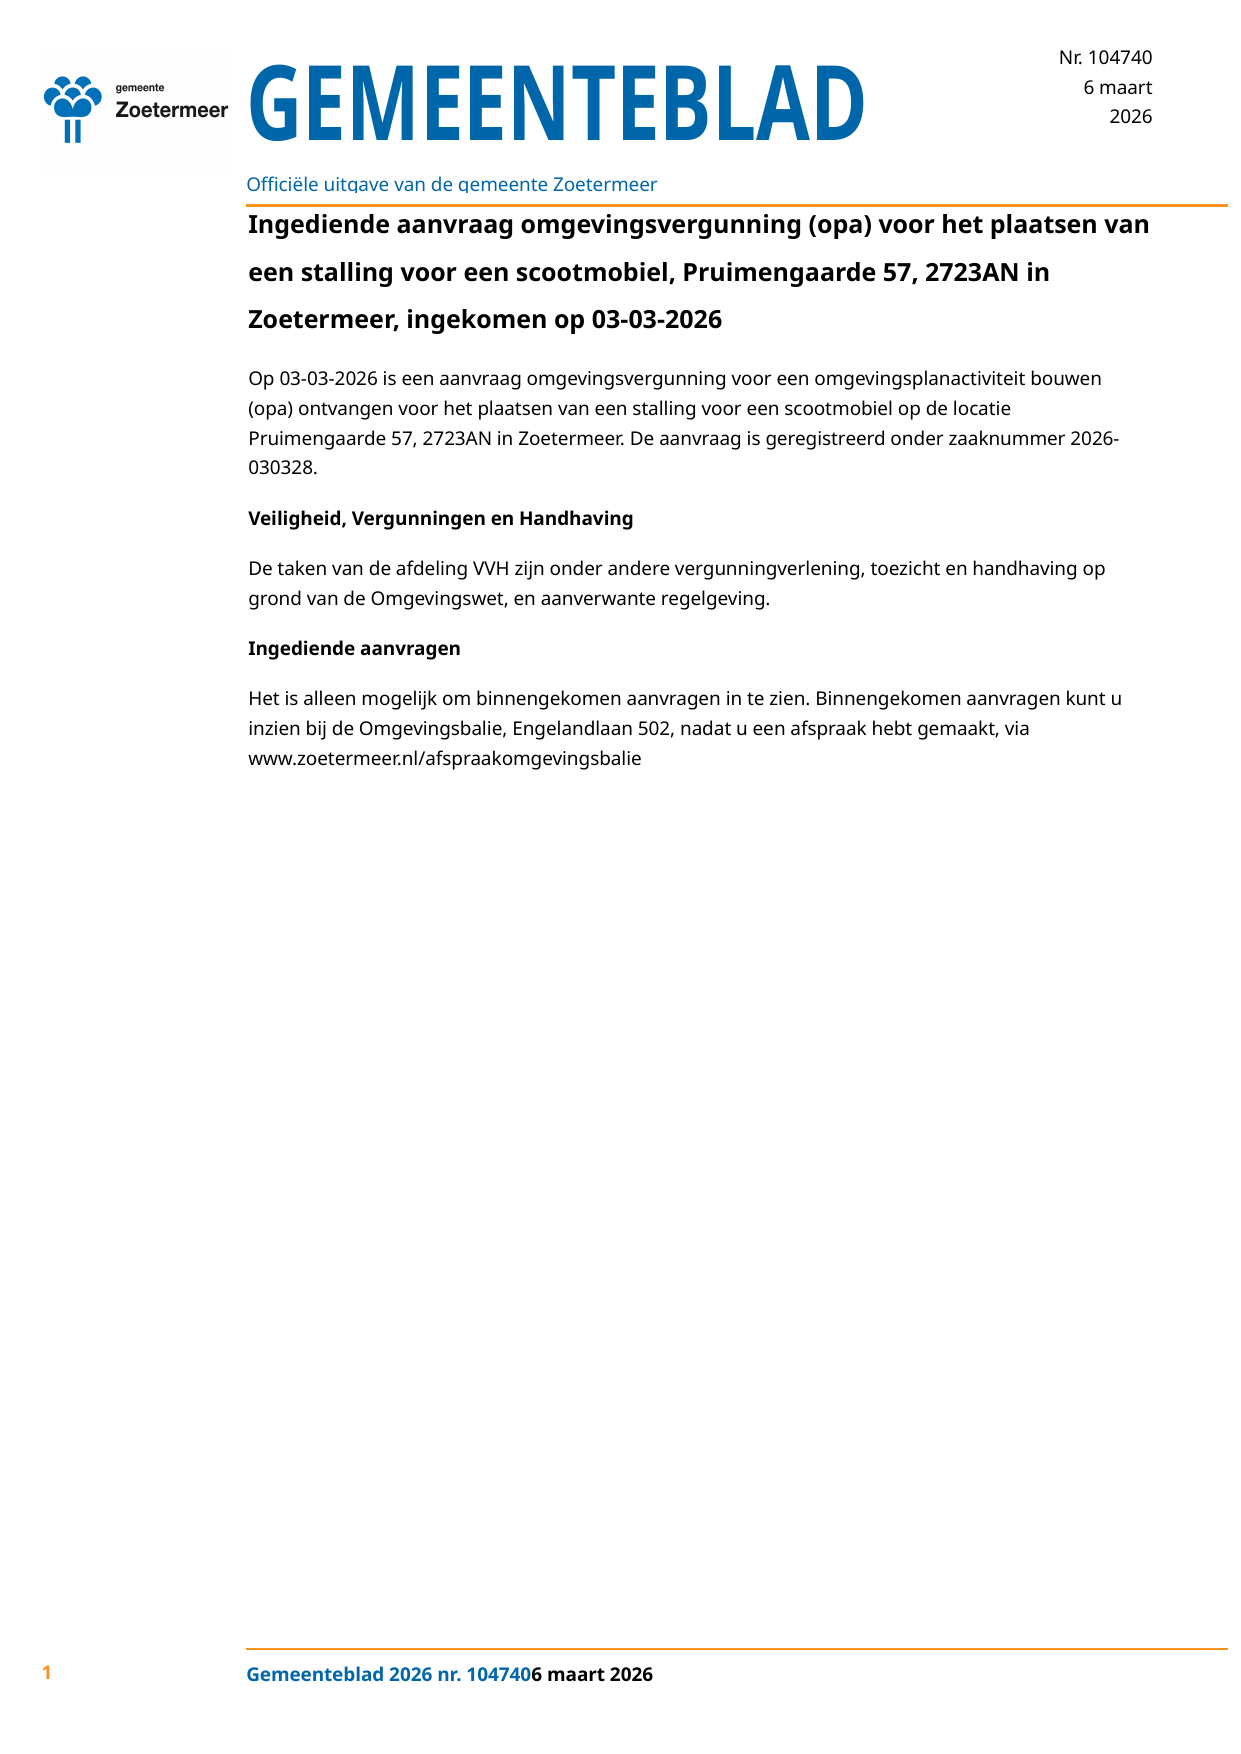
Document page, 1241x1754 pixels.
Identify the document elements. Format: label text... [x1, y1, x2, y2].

text Veiligheid, Vergunningen en Handhaving [248, 505, 1152, 530]
text Ingediende aanvraag omgevingsvergunning (opa) voor het plaatsen van een stalling voor een scootmobiel, Pruimengaarde 57, 2723AN in Zoetermeer, ingekomen op 03-03-2026 [248, 207, 1152, 336]
picture [41, 47, 231, 172]
text Ingediende aanvragen [248, 635, 1152, 661]
text Op 03-03-2026 is een aanvraag omgevingsvergunning voor een omgevingsplanactiviteit bouwen (opa) ontvangen voor het plaatsen van een stalling voor een scootmobiel op de locatie Pruimengaarde 57, 2723AN in Zoetermeer. De aanvraag is geregistreerd onder zaaknummer 2026-030328. [248, 366, 1152, 480]
text Het is alleen mogelijk om binnengekomen aanvragen in te zien. Binnengekomen aanvragen kunt u inzien bij de Omgevingsbalie, Engelandlaan 502, nadat u een afspraak hebt gemaakt, via www.zoetermeer.nl/afspraakomgevingsbalie [248, 686, 1152, 770]
text De taken van de afdeling VVH zijn onder andere vergunningverlening, toezicht en handhaving op grond van de Omgevingswet, en aanverwante regelgeving. [248, 555, 1152, 610]
